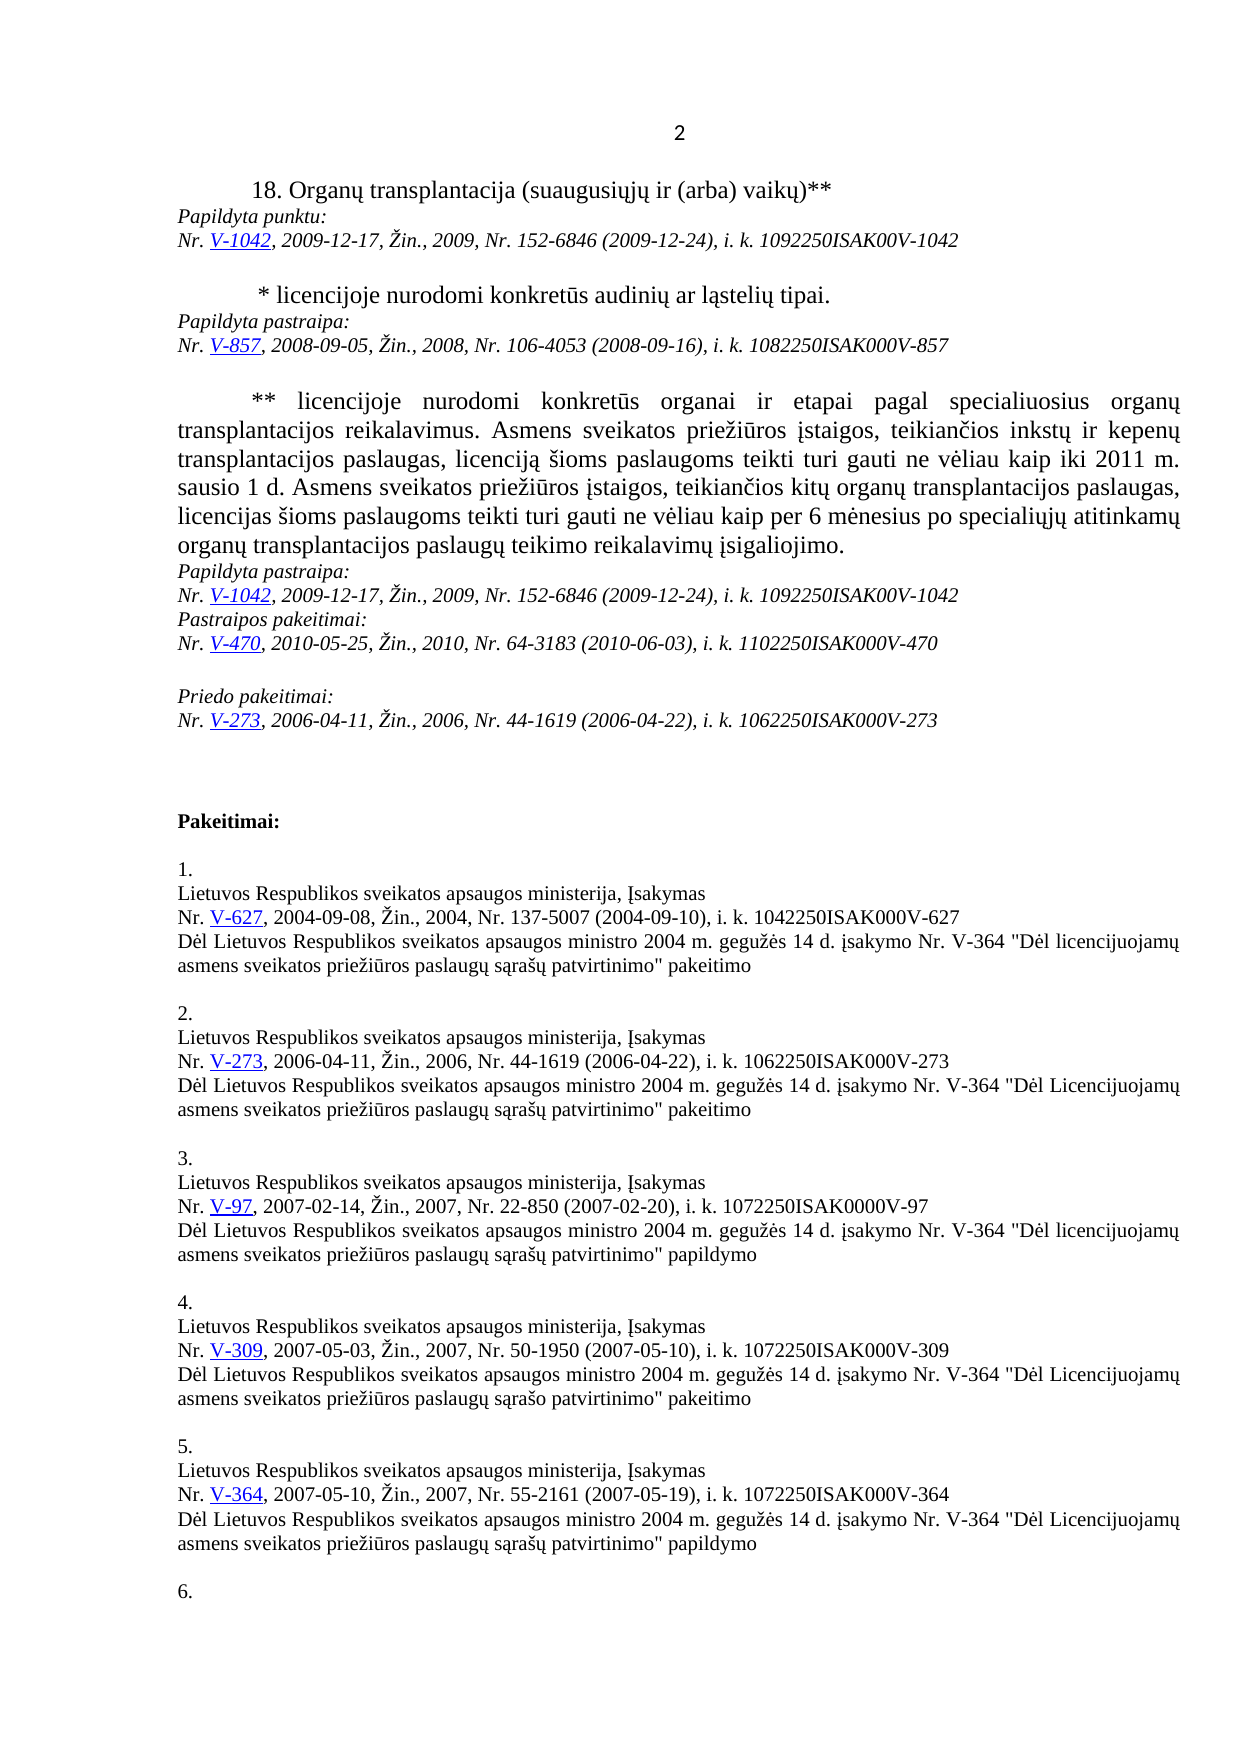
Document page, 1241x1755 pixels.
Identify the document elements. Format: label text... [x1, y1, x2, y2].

text Nr. V-273, 2006-04-11, Žin., 2006, Nr. 44-1619 (2006-04-22), i. k. 1062250ISAK000V-273 [177, 1049, 1181, 1073]
text Nr. V-364, 2007-05-10, Žin., 2007, Nr. 55-2161 (2007-05-19), i. k. 1072250ISAK000V-364 [177, 1482, 1181, 1506]
text Nr. V-627, 2004-09-08, Žin., 2004, Nr. 137-5007 (2004-09-10), i. k. 1042250ISAK000V-627 [177, 905, 1181, 929]
text Nr. V-309, 2007-05-03, Žin., 2007, Nr. 50-1950 (2007-05-10), i. k. 1072250ISAK000V-309 [177, 1338, 1181, 1362]
text 2. [177, 1001, 1181, 1025]
text Papildyta punktu: [177, 204, 1181, 228]
text Dėl Lietuvos Respublikos sveikatos apsaugos ministro 2004 m. gegužės 14 d. įsakymo Nr. V-364 "Dėl Licencijuojamų asmens sveikatos priežiūros paslaugų sąrašų patvirtinimo" pakeitimo [177, 1073, 1181, 1121]
text 18. Organų transplantacija (suaugusiųjų ir (arba) vaikų)** [177, 175, 1181, 204]
text 6. [177, 1579, 1181, 1603]
text Lietuvos Respublikos sveikatos apsaugos ministerija, Įsakymas [177, 881, 1181, 905]
text Papildyta pastraipa: [177, 309, 1181, 333]
text Priedo pakeitimai: [177, 684, 1181, 708]
text 5. [177, 1434, 1181, 1458]
text Papildyta pastraipa: [177, 559, 1181, 583]
text Pastraipos pakeitimai: [177, 607, 1181, 631]
text ** licencijoje nurodomi konkretūs organai ir etapai pagal specialiuosius organų transplantacijos reikalavimus. Asmens sveikatos priežiūros įstaigos, teikiančios inkstų ir kepenų transplantacijos paslaugas, licenciją šioms paslaugoms teikti turi gauti ne vėliau kaip iki 2011 m. sausio 1 d. Asmens sveikatos priežiūros įstaigos, teikiančios kitų organų transplantacijos paslaugas, licencijas šioms paslaugoms teikti turi gauti ne vėliau kaip per 6 mėnesius po specialiųjų atitinkamų organų transplantacijos paslaugų teikimo reikalavimų įsigaliojimo. [177, 386, 1181, 559]
text Nr. V-470, 2010-05-25, Žin., 2010, Nr. 64-3183 (2010-06-03), i. k. 1102250ISAK000V-470 [177, 631, 1181, 655]
text 4. [177, 1290, 1181, 1314]
text Lietuvos Respublikos sveikatos apsaugos ministerija, Įsakymas [177, 1025, 1181, 1049]
text Dėl Lietuvos Respublikos sveikatos apsaugos ministro 2004 m. gegužės 14 d. įsakymo Nr. V-364 "Dėl licencijuojamų asmens sveikatos priežiūros paslaugų sąrašų patvirtinimo" papildymo [177, 1218, 1181, 1266]
text Lietuvos Respublikos sveikatos apsaugos ministerija, Įsakymas [177, 1169, 1181, 1194]
text Dėl Lietuvos Respublikos sveikatos apsaugos ministro 2004 m. gegužės 14 d. įsakymo Nr. V-364 "Dėl Licencijuojamų asmens sveikatos priežiūros paslaugų sąrašo patvirtinimo" pakeitimo [177, 1362, 1181, 1410]
text 1. [177, 857, 1181, 881]
text Dėl Lietuvos Respublikos sveikatos apsaugos ministro 2004 m. gegužės 14 d. įsakymo Nr. V-364 "Dėl Licencijuojamų asmens sveikatos priežiūros paslaugų sąrašų patvirtinimo" papildymo [177, 1506, 1181, 1554]
text Nr. V-97, 2007-02-14, Žin., 2007, Nr. 22-850 (2007-02-20), i. k. 1072250ISAK0000V-97 [177, 1194, 1181, 1218]
text Nr. V-1042, 2009-12-17, Žin., 2009, Nr. 152-6846 (2009-12-24), i. k. 1092250ISAK00V-1042 [177, 228, 1181, 252]
text Nr. V-857, 2008-09-05, Žin., 2008, Nr. 106-4053 (2008-09-16), i. k. 1082250ISAK000V-857 [177, 333, 1181, 357]
text * licencijoje nurodomi konkretūs audinių ar ląstelių tipai. [177, 281, 1181, 309]
text 3. [177, 1146, 1181, 1169]
text Lietuvos Respublikos sveikatos apsaugos ministerija, Įsakymas [177, 1314, 1181, 1338]
text Nr. V-273, 2006-04-11, Žin., 2006, Nr. 44-1619 (2006-04-22), i. k. 1062250ISAK000V-273 [177, 708, 1181, 732]
text Pakeitimai: [177, 809, 1181, 833]
text Nr. V-1042, 2009-12-17, Žin., 2009, Nr. 152-6846 (2009-12-24), i. k. 1092250ISAK00V-1042 [177, 583, 1181, 607]
text Lietuvos Respublikos sveikatos apsaugos ministerija, Įsakymas [177, 1458, 1181, 1482]
text Dėl Lietuvos Respublikos sveikatos apsaugos ministro 2004 m. gegužės 14 d. įsakymo Nr. V-364 "Dėl licencijuojamų asmens sveikatos priežiūros paslaugų sąrašų patvirtinimo" pakeitimo [177, 929, 1181, 977]
